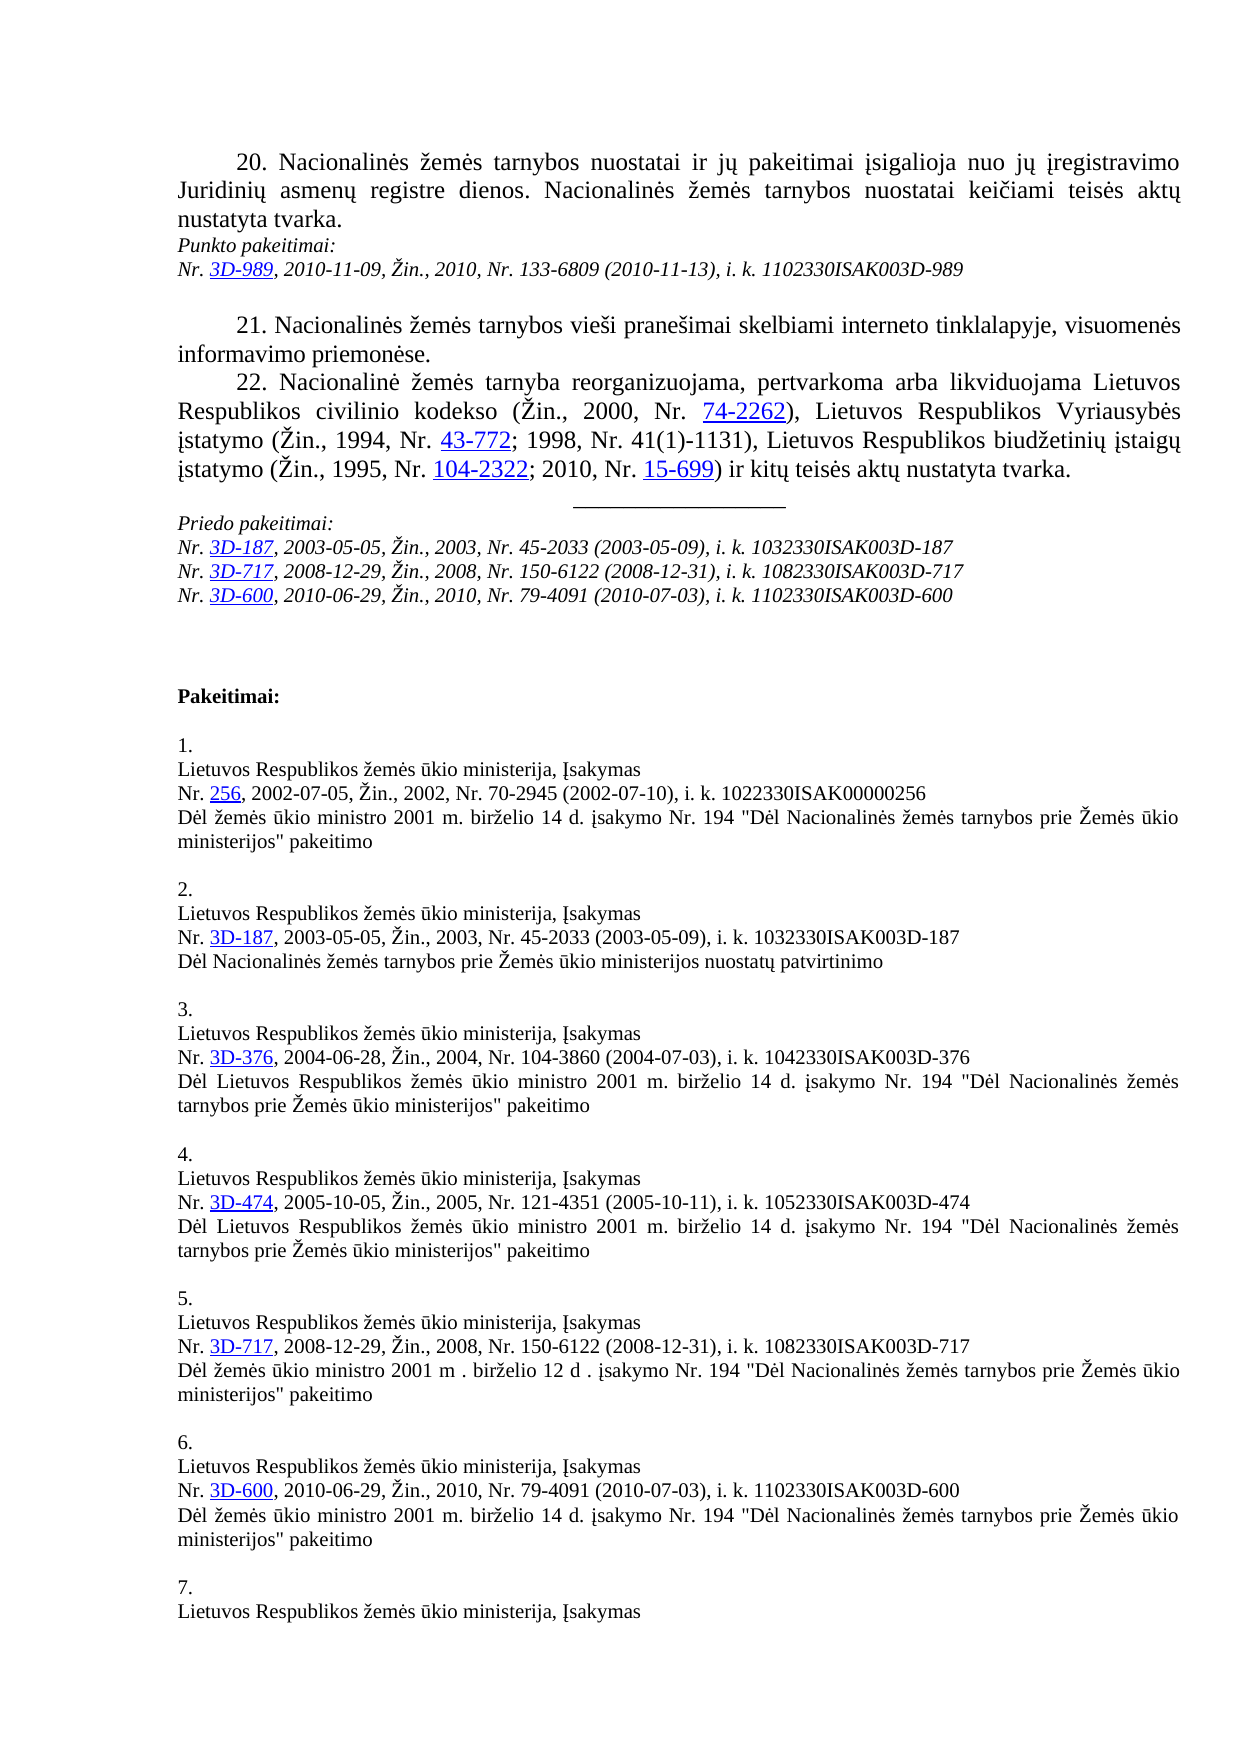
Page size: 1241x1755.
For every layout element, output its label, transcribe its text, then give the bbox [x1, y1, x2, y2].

text 21. Nacionalinės žemės tarnybos vieši pranešimai skelbiami interneto tinklalapyje, visuomenės informavimo priemonėse. [177, 310, 1181, 367]
text 3. [177, 997, 1181, 1021]
text Nr. 256, 2002-07-05, Žin., 2002, Nr. 70-2945 (2002-07-10), i. k. 1022330ISAK00000256 [177, 781, 1181, 805]
text Lietuvos Respublikos žemės ūkio ministerija, Įsakymas [177, 1599, 1181, 1623]
text 20. Nacionalinės žemės tarnybos nuostatai ir jų pakeitimai įsigalioja nuo jų įregistravimo Juridinių asmenų registre dienos. Nacionalinės žemės tarnybos nuostatai keičiami teisės aktų nustatyta tvarka. [177, 147, 1181, 233]
text Dėl Lietuvos Respublikos žemės ūkio ministro 2001 m. birželio 14 d. įsakymo Nr. 194 "Dėl Nacionalinės žemės tarnybos prie Žemės ūkio ministerijos" pakeitimo [177, 1069, 1181, 1117]
text Lietuvos Respublikos žemės ūkio ministerija, Įsakymas [177, 1021, 1181, 1045]
text 2. [177, 877, 1181, 901]
text 7. [177, 1575, 1181, 1599]
text Lietuvos Respublikos žemės ūkio ministerija, Įsakymas [177, 1166, 1181, 1190]
text Dėl žemės ūkio ministro 2001 m. birželio 14 d. įsakymo Nr. 194 "Dėl Nacionalinės žemės tarnybos prie Žemės ūkio ministerijos" pakeitimo [177, 805, 1181, 853]
text Lietuvos Respublikos žemės ūkio ministerija, Įsakymas [177, 901, 1181, 925]
text Pakeitimai: [177, 684, 1181, 708]
text Dėl Nacionalinės žemės tarnybos prie Žemės ūkio ministerijos nuostatų patvirtinimo [177, 949, 1181, 973]
text Nr. 3D-187, 2003-05-05, Žin., 2003, Nr. 45-2033 (2003-05-09), i. k. 1032330ISAK003D-187 [177, 535, 1181, 559]
text Dėl Lietuvos Respublikos žemės ūkio ministro 2001 m. birželio 14 d. įsakymo Nr. 194 "Dėl Nacionalinės žemės tarnybos prie Žemės ūkio ministerijos" pakeitimo [177, 1214, 1181, 1262]
text Nr. 3D-717, 2008-12-29, Žin., 2008, Nr. 150-6122 (2008-12-31), i. k. 1082330ISAK003D-717 [177, 1334, 1181, 1358]
text 4. [177, 1142, 1181, 1166]
text Nr. 3D-600, 2010-06-29, Žin., 2010, Nr. 79-4091 (2010-07-03), i. k. 1102330ISAK003D-600 [177, 583, 1181, 607]
text 22. Nacionalinė žemės tarnyba reorganizuojama, pertvarkoma arba likviduojama Lietuvos Respublikos civilinio kodekso (Žin., 2000, Nr. 74-2262), Lietuvos Respublikos Vyriausybės įstatymo (Žin., 1994, Nr. 43-772; 1998, Nr. 41(1)-1131), Lietuvos Respublikos biudžetinių įstaigų įstatymo (Žin., 1995, Nr. 104-2322; 2010, Nr. 15-699) ir kitų teisės aktų nustatyta tvarka. [177, 367, 1181, 482]
text Nr. 3D-376, 2004-06-28, Žin., 2004, Nr. 104-3860 (2004-07-03), i. k. 1042330ISAK003D-376 [177, 1045, 1181, 1069]
text Dėl žemės ūkio ministro 2001 m . birželio 12 d . įsakymo Nr. 194 "Dėl Nacionalinės žemės tarnybos prie Žemės ūkio ministerijos" pakeitimo [177, 1358, 1181, 1406]
text Lietuvos Respublikos žemės ūkio ministerija, Įsakymas [177, 1310, 1181, 1334]
text Nr. 3D-187, 2003-05-05, Žin., 2003, Nr. 45-2033 (2003-05-09), i. k. 1032330ISAK003D-187 [177, 925, 1181, 949]
text Priedo pakeitimai: [177, 511, 1181, 535]
text Lietuvos Respublikos žemės ūkio ministerija, Įsakymas [177, 757, 1181, 781]
text Dėl žemės ūkio ministro 2001 m. birželio 14 d. įsakymo Nr. 194 "Dėl Nacionalinės žemės tarnybos prie Žemės ūkio ministerijos" pakeitimo [177, 1502, 1181, 1551]
text Nr. 3D-717, 2008-12-29, Žin., 2008, Nr. 150-6122 (2008-12-31), i. k. 1082330ISAK003D-717 [177, 559, 1181, 583]
text _________________ [177, 482, 1181, 511]
text Punkto pakeitimai: [177, 233, 1181, 257]
text Nr. 3D-989, 2010-11-09, Žin., 2010, Nr. 133-6809 (2010-11-13), i. k. 1102330ISAK003D-989 [177, 257, 1181, 281]
text Nr. 3D-474, 2005-10-05, Žin., 2005, Nr. 121-4351 (2005-10-11), i. k. 1052330ISAK003D-474 [177, 1190, 1181, 1214]
text 5. [177, 1286, 1181, 1310]
text Lietuvos Respublikos žemės ūkio ministerija, Įsakymas [177, 1454, 1181, 1478]
text 6. [177, 1430, 1181, 1454]
text 1. [177, 732, 1181, 757]
text Nr. 3D-600, 2010-06-29, Žin., 2010, Nr. 79-4091 (2010-07-03), i. k. 1102330ISAK003D-600 [177, 1478, 1181, 1502]
